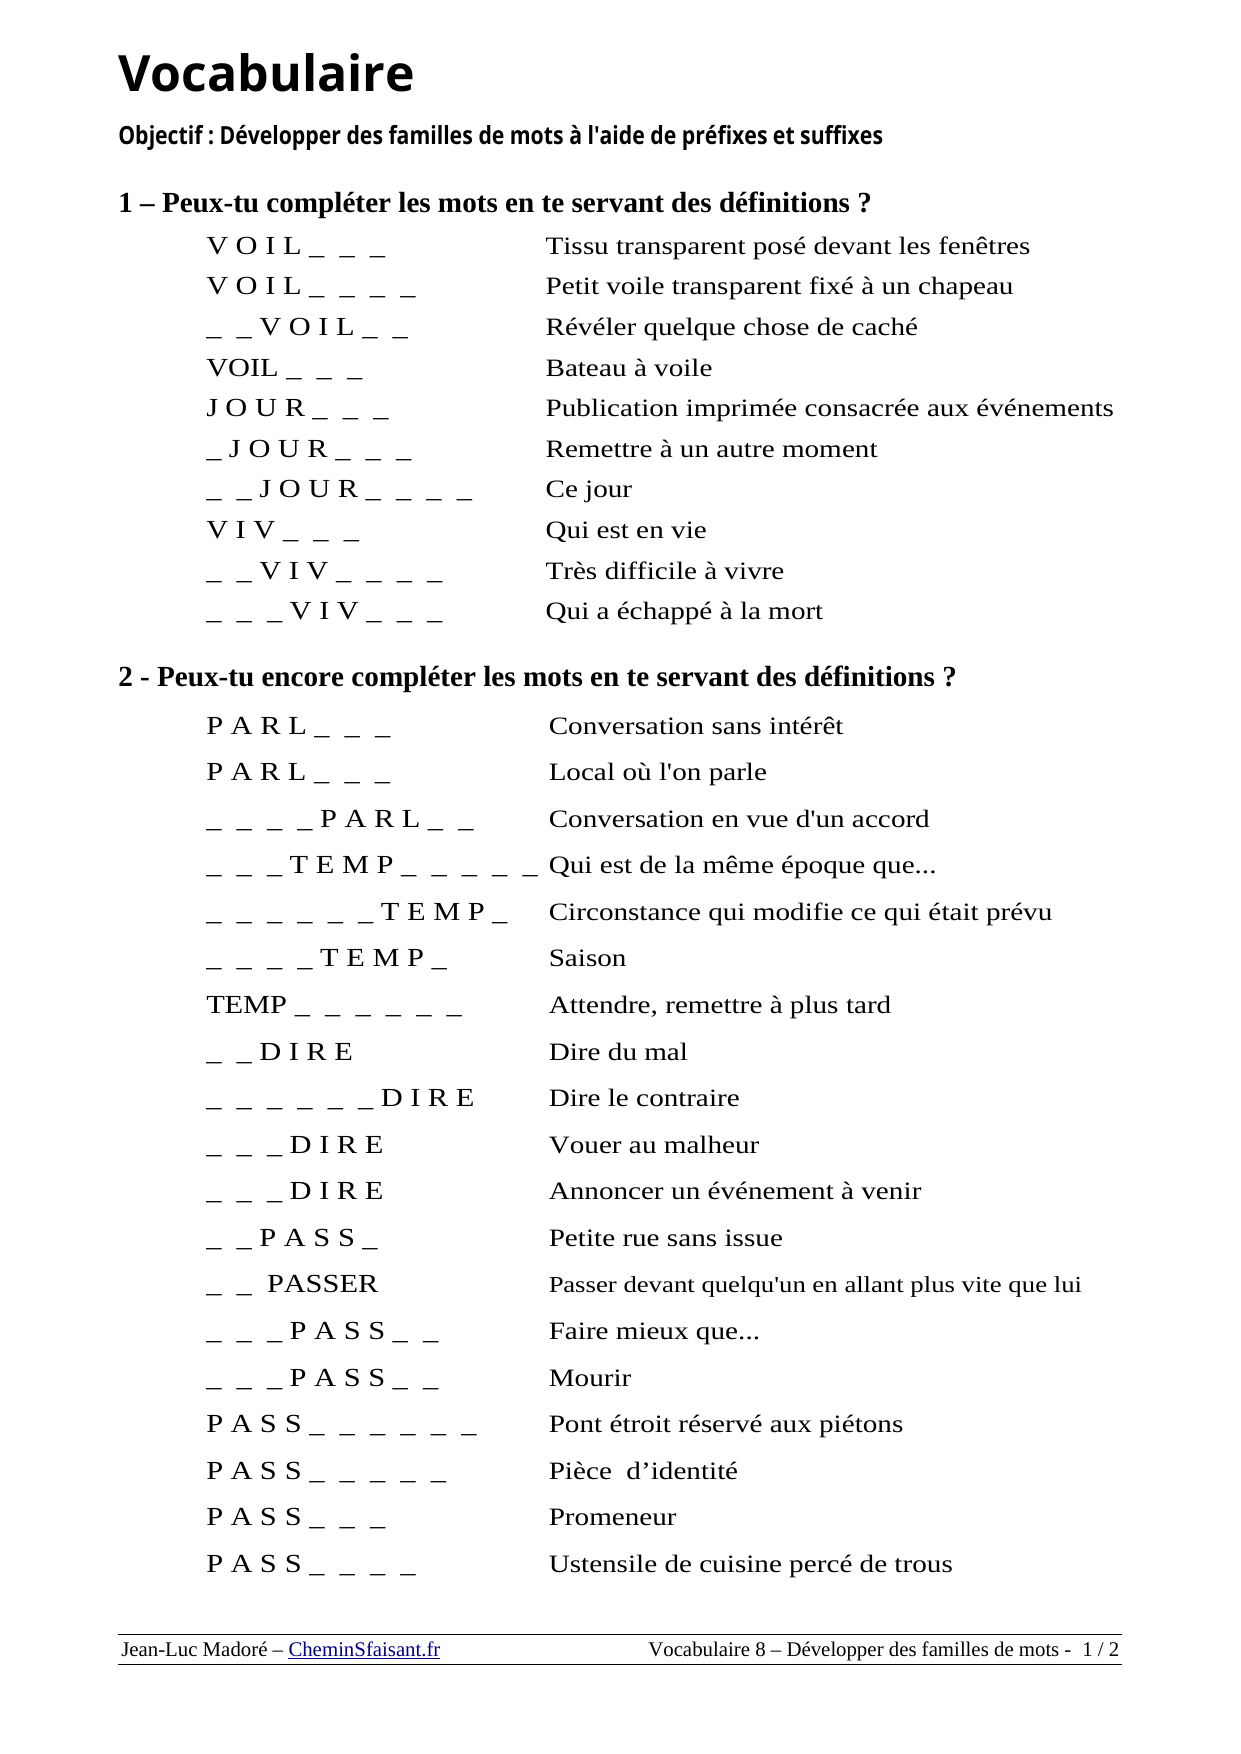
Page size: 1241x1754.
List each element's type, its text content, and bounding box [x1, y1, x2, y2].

text TEMP _ _ _ _ _ _ Attendre, remettre à plus tard [206, 990, 1122, 1019]
text _ _ _ D I R E Annoncer un événement à venir [206, 1176, 1122, 1205]
text _ _ _ P A S S _ _ Mourir [206, 1363, 1122, 1392]
text P A S S _ _ _ _ Ustensile de cuisine percé de trous [206, 1549, 1122, 1578]
text P A S S _ _ _ _ _ Pièce d’identité [206, 1456, 1122, 1485]
text _ _ _ _ _ _ D I R E Dire le contraire [206, 1083, 1122, 1112]
text _ _ _ _ P A R L _ _ Conversation en vue d'un accord [206, 804, 1122, 833]
text _ _ V O I L _ _ Révéler quelque chose de caché [206, 312, 1122, 341]
text 1 – Peux-tu compléter les mots en te servant des définitions ? [118, 187, 1122, 219]
text _ _ _ _ _ _ T E M P _ Circonstance qui modifie ce qui était prévu [206, 897, 1122, 926]
text _ _ PASSER Passer devant quelqu'un en allant plus vite que lui [206, 1269, 1122, 1298]
text _ _ _ T E M P _ _ _ _ _ Qui est de la même époque que... [206, 851, 1122, 879]
text Vocabulaire [118, 37, 1122, 106]
text P A R L _ _ _ Conversation sans intérêt [206, 711, 1122, 740]
text Objectif : Développer des familles de mots à l'aide de préfixes et suffixes [118, 117, 1122, 151]
text VOIL _ _ _ Bateau à voile [206, 353, 1122, 382]
text _ _ _ D I R E Vouer au malheur [206, 1130, 1122, 1159]
text P A S S _ _ _ _ _ _ Pont étroit réservé aux piétons [206, 1409, 1122, 1438]
text 2 - Peux-tu encore compléter les mots en te servant des définitions ? [118, 661, 1122, 693]
text _ _ P A S S _ Petite rue sans issue [206, 1223, 1122, 1252]
text _ _ V I V _ _ _ _ Très difficile à vivre [206, 556, 1122, 585]
text J O U R _ _ _ Publication imprimée consacrée aux événements [206, 393, 1122, 422]
text _ _ _ _ T E M P _ Saison [206, 944, 1122, 972]
text P A R L _ _ _ Local où l'on parle [206, 757, 1122, 786]
text P A S S _ _ _ Promeneur [206, 1502, 1122, 1531]
text V I V _ _ _ Qui est en vie [206, 515, 1122, 544]
text _ _ _ V I V _ _ _ Qui a échappé à la mort [206, 597, 1122, 625]
text _ _ _ P A S S _ _ Faire mieux que... [206, 1316, 1122, 1345]
text _ J O U R _ _ _ Remettre à un autre moment [206, 434, 1122, 463]
text _ _ D I R E Dire du mal [206, 1037, 1122, 1066]
text V O I L _ _ _ Tissu transparent posé devant les fenêtres [206, 231, 1122, 260]
text V O I L _ _ _ _ Petit voile transparent fixé à un chapeau [206, 272, 1122, 300]
text _ _ J O U R _ _ _ _ Ce jour [206, 475, 1122, 503]
